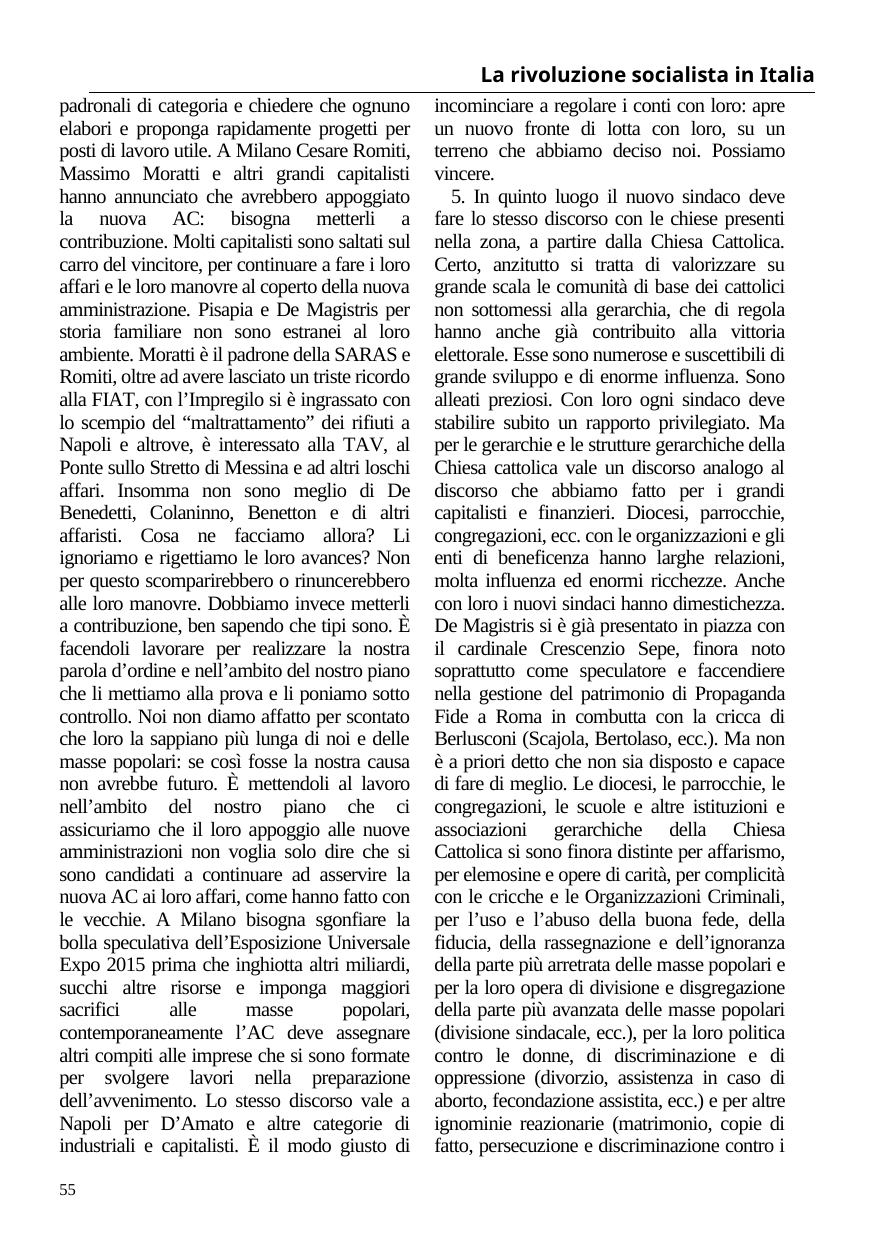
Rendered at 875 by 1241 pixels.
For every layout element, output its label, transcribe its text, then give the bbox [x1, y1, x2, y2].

text incominciare a regolare i conti con loro: apre un nuovo fronte di lotta con loro, su un terreno che abbiamo deciso noi. Possiamo vincere. [434, 94, 786, 185]
text La rivoluzione socialista in Italia [88, 71, 815, 86]
text padronali di categoria e chiedere che ognuno elabori e proponga rapidamente progetti per posti di lavoro utile. A Milano Cesare Romiti, Massimo Moratti e altri grandi capitalisti hanno annunciato che avrebbero appoggiato la nuova AC: bisogna metterli a contribuzione. Molti capitalisti sono saltati sul carro del vincitore, per continuare a fare i loro affari e le loro manovre al coperto della nuova amministrazione. Pisapia e De Magistris per storia familiare non sono estranei al loro ambiente. Moratti è il padrone della SARAS e Romiti, oltre ad avere lasciato un triste ricordo alla FIAT, con l’Impregilo si è ingrassato con lo scempio del “maltrattamento” dei rifiuti a Napoli e altrove, è interessato alla TAV, al Ponte sullo Stretto di Messina e ad altri loschi affari. Insomma non sono meglio di De Benedetti, Colaninno, Benetton e di altri affaristi. Cosa ne facciamo allora? Li ignoriamo e rigettiamo le loro avances? Non per questo scomparirebbero o rinuncerebbero alle loro manovre. Dobbiamo invece metterli a contribuzione, ben sapendo che tipi sono. È facendoli lavorare per realizzare la nostra parola d’ordine e nell’ambito del nostro piano che li mettiamo alla prova e li poniamo sotto controllo. Noi non diamo affatto per scontato che loro la sappiano più lunga di noi e delle masse popolari: se così fosse la nostra causa non avrebbe futuro. È mettendoli al lavoro nell’ambito del nostro piano che ci assicuriamo che il loro appoggio alle nuove amministrazioni non voglia solo dire che si sono candidati a continuare ad asservire la nuova AC ai loro affari, come hanno fatto con le vecchie. A Milano bisogna sgonfiare la bolla speculativa dell’Esposizione Universale Expo 2015 prima che inghiotta altri miliardi, succhi altre risorse e imponga maggiori sacrifici alle masse popolari, contemporaneamente l’AC deve assegnare altri compiti alle imprese che si sono formate per svolgere lavori nella preparazione dell’avvenimento. Lo stesso discorso vale a Napoli per D’Amato e altre categorie di industriali e capitalisti. È il modo giusto di [59, 94, 411, 1157]
text 5. In quinto luogo il nuovo sindaco deve fare lo stesso discorso con le chiese presenti nella zona, a partire dalla Chiesa Cattolica. Certo, anzitutto si tratta di valorizzare su grande scala le comunità di base dei cattolici non sottomessi alla gerarchia, che di regola hanno anche già contribuito alla vittoria elettorale. Esse sono numerose e suscettibili di grande sviluppo e di enorme influenza. Sono alleati preziosi. Con loro ogni sindaco deve stabilire subito un rapporto privilegiato. Ma per le gerarchie e le strutture gerarchiche della Chiesa cattolica vale un discorso analogo al discorso che abbiamo fatto per i grandi capitalisti e finanzieri. Diocesi, parrocchie, congregazioni, ecc. con le organizzazioni e gli enti di beneficenza hanno larghe relazioni, molta influenza ed enormi ricchezze. Anche con loro i nuovi sindaci hanno dimestichezza. De Magistris si è già presentato in piazza con il cardinale Crescenzio Sepe, finora noto soprattutto come speculatore e faccendiere nella gestione del patrimonio di Propaganda Fide a Roma in combutta con la cricca di Berlusconi (Scajola, Bertolaso, ecc.). Ma non è a priori detto che non sia disposto e capace di fare di meglio. Le diocesi, le parrocchie, le congregazioni, le scuole e altre istituzioni e associazioni gerarchiche della Chiesa Cattolica si sono finora distinte per affarismo, per elemosine e opere di carità, per complicità con le cricche e le Organizzazioni Criminali, per l’uso e l’abuso della buona fede, della fiducia, della rassegnazione e dell’ignoranza della parte più arretrata delle masse popolari e per la loro opera di divisione e disgregazione della parte più avanzata delle masse popolari (divisione sindacale, ecc.), per la loro politica contro le donne, di discriminazione e di oppressione (divorzio, assistenza in caso di aborto, fecondazione assistita, ecc.) e per altre ignominie reazionarie (matrimonio, copie di fatto, persecuzione e discriminazione contro i [434, 185, 786, 1157]
